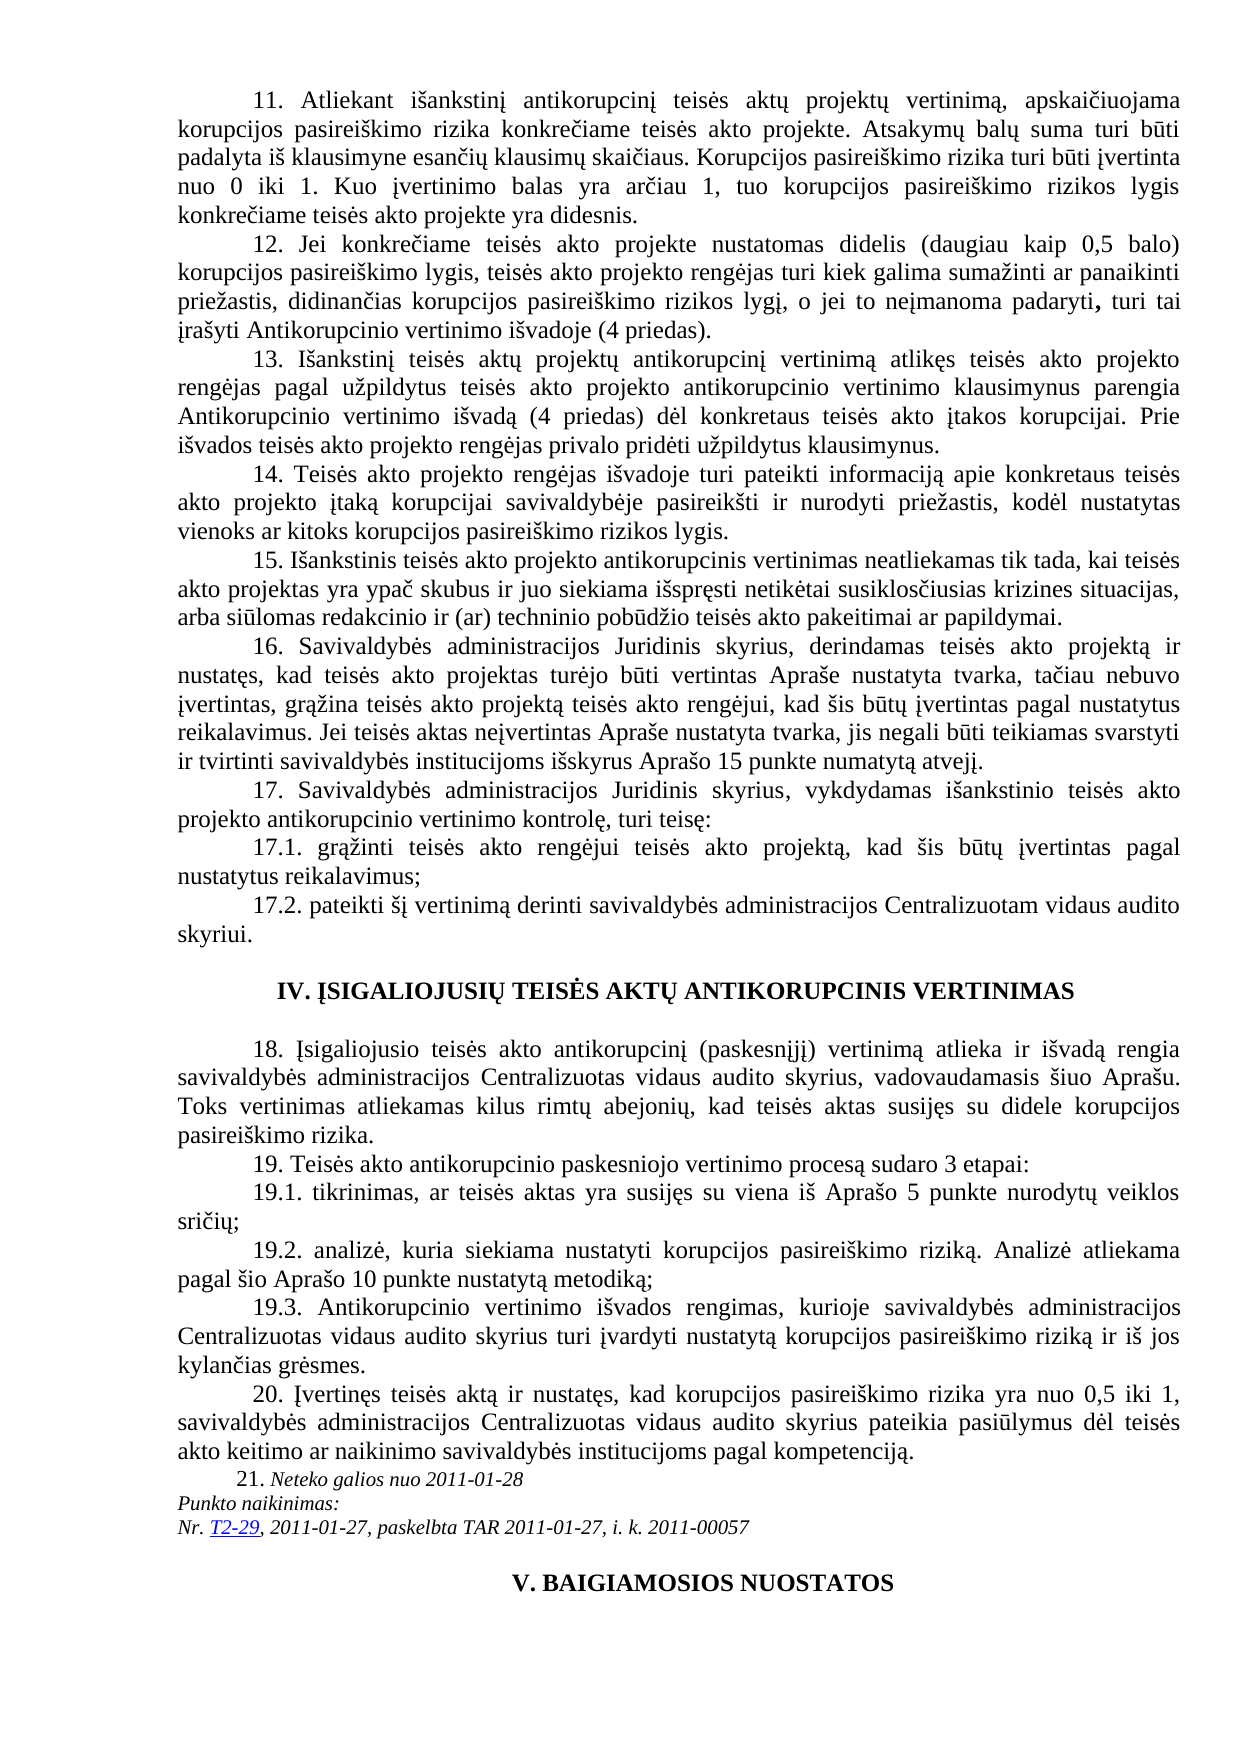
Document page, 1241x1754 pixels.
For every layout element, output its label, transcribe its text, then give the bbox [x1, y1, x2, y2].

text 15. Išankstinis teisės akto projekto antikorupcinis vertinimas neatliekamas tik tada, kai teisės akto projektas yra ypač skubus ir juo siekiama išspręsti netikėtai susiklosčiusias krizines situacijas, arba siūlomas redakcinio ir (ar) techninio pobūdžio teisės akto pakeitimai ar papildymai. [177, 545, 1181, 631]
text 21. Neteko galios nuo 2011-01-28 [177, 1465, 1181, 1491]
text 19. Teisės akto antikorupcinio paskesniojo vertinimo procesą sudaro 3 etapai: [177, 1149, 1181, 1177]
text 18. Įsigaliojusio teisės akto antikorupcinį (paskesnįjį) vertinimą atlieka ir išvadą rengia savivaldybės administracijos Centralizuotas vidaus audito skyrius, vadovaudamasis šiuo Aprašu. Toks vertinimas atliekamas kilus rimtų abejonių, kad teisės aktas susijęs su didele korupcijos pasireiškimo rizika. [177, 1034, 1181, 1149]
text 13. Išankstinį teisės aktų projektų antikorupcinį vertinimą atlikęs teisės akto projekto rengėjas pagal užpildytus teisės akto projekto antikorupcinio vertinimo klausimynus parengia Antikorupcinio vertinimo išvadą (4 priedas) dėl konkretaus teisės akto įtakos korupcijai. Prie išvados teisės akto projekto rengėjas privalo pridėti užpildytus klausimynus. [177, 344, 1181, 459]
text 12. Jei konkrečiame teisės akto projekte nustatomas didelis (daugiau kaip 0,5 balo) korupcijos pasireiškimo lygis, teisės akto projekto rengėjas turi kiek galima sumažinti ar panaikinti priežastis, didinančias korupcijos pasireiškimo rizikos lygį, o jei to neįmanoma padaryti, turi tai įrašyti Antikorupcinio vertinimo išvadoje (4 priedas). [177, 229, 1181, 344]
text 17.2. pateikti šį vertinimą derinti savivaldybės administracijos Centralizuotam vidaus audito skyriui. [177, 890, 1181, 947]
text 19.2. analizė, kuria siekiama nustatyti korupcijos pasireiškimo riziką. Analizė atliekama pagal šio Aprašo 10 punkte nustatytą metodiką; [177, 1235, 1181, 1292]
text 17.1. grąžinti teisės akto rengėjui teisės akto projektą, kad šis būtų įvertintas pagal nustatytus reikalavimus; [177, 832, 1181, 890]
text 14. Teisės akto projekto rengėjas išvadoje turi pateikti informaciją apie konkretaus teisės akto projekto įtaką korupcijai savivaldybėje pasireikšti ir nurodyti priežastis, kodėl nustatytas vienoks ar kitoks korupcijos pasireiškimo rizikos lygis. [177, 459, 1181, 545]
text Nr. T2-29, 2011-01-27, paskelbta TAR 2011-01-27, i. k. 2011-00057 [177, 1515, 1181, 1539]
text 17. Savivaldybės administracijos Juridinis skyrius, vykdydamas išankstinio teisės akto projekto antikorupcinio vertinimo kontrolę, turi teisę: [177, 775, 1181, 832]
text IV. ĮSIGALIOJUSIŲ TEISĖS AKTŲ ANTIKORUPCINIS VERTINIMAS [177, 976, 1181, 1005]
text 19.3. Antikorupcinio vertinimo išvados rengimas, kurioje savivaldybės administracijos Centralizuotas vidaus audito skyrius turi įvardyti nustatytą korupcijos pasireiškimo riziką ir iš jos kylančias grėsmes. [177, 1292, 1181, 1379]
text 20. Įvertinęs teisės aktą ir nustatęs, kad korupcijos pasireiškimo rizika yra nuo 0,5 iki 1, savivaldybės administracijos Centralizuotas vidaus audito skyrius pateikia pasiūlymus dėl teisės akto keitimo ar naikinimo savivaldybės institucijoms pagal kompetenciją. [177, 1379, 1181, 1465]
text V. BAIGIAMOSIOS NUOSTATOS [177, 1568, 1181, 1597]
text 16. Savivaldybės administracijos Juridinis skyrius, derindamas teisės akto projektą ir nustatęs, kad teisės akto projektas turėjo būti vertintas Apraše nustatyta tvarka, tačiau nebuvo įvertintas, grąžina teisės akto projektą teisės akto rengėjui, kad šis būtų įvertintas pagal nustatytus reikalavimus. Jei teisės aktas neįvertintas Apraše nustatyta tvarka, jis negali būti teikiamas svarstyti ir tvirtinti savivaldybės institucijoms išskyrus Aprašo 15 punkte numatytą atvejį. [177, 631, 1181, 775]
text Punkto naikinimas: [177, 1491, 1181, 1515]
text 19.1. tikrinimas, ar teisės aktas yra susijęs su viena iš Aprašo 5 punkte nurodytų veiklos sričių; [177, 1177, 1181, 1235]
text 11. Atliekant išankstinį antikorupcinį teisės aktų projektų vertinimą, apskaičiuojama korupcijos pasireiškimo rizika konkrečiame teisės akto projekte. Atsakymų balų suma turi būti padalyta iš klausimyne esančių klausimų skaičiaus. Korupcijos pasireiškimo rizika turi būti įvertinta nuo 0 iki 1. Kuo įvertinimo balas yra arčiau 1, tuo korupcijos pasireiškimo rizikos lygis konkrečiame teisės akto projekte yra didesnis. [177, 85, 1181, 229]
